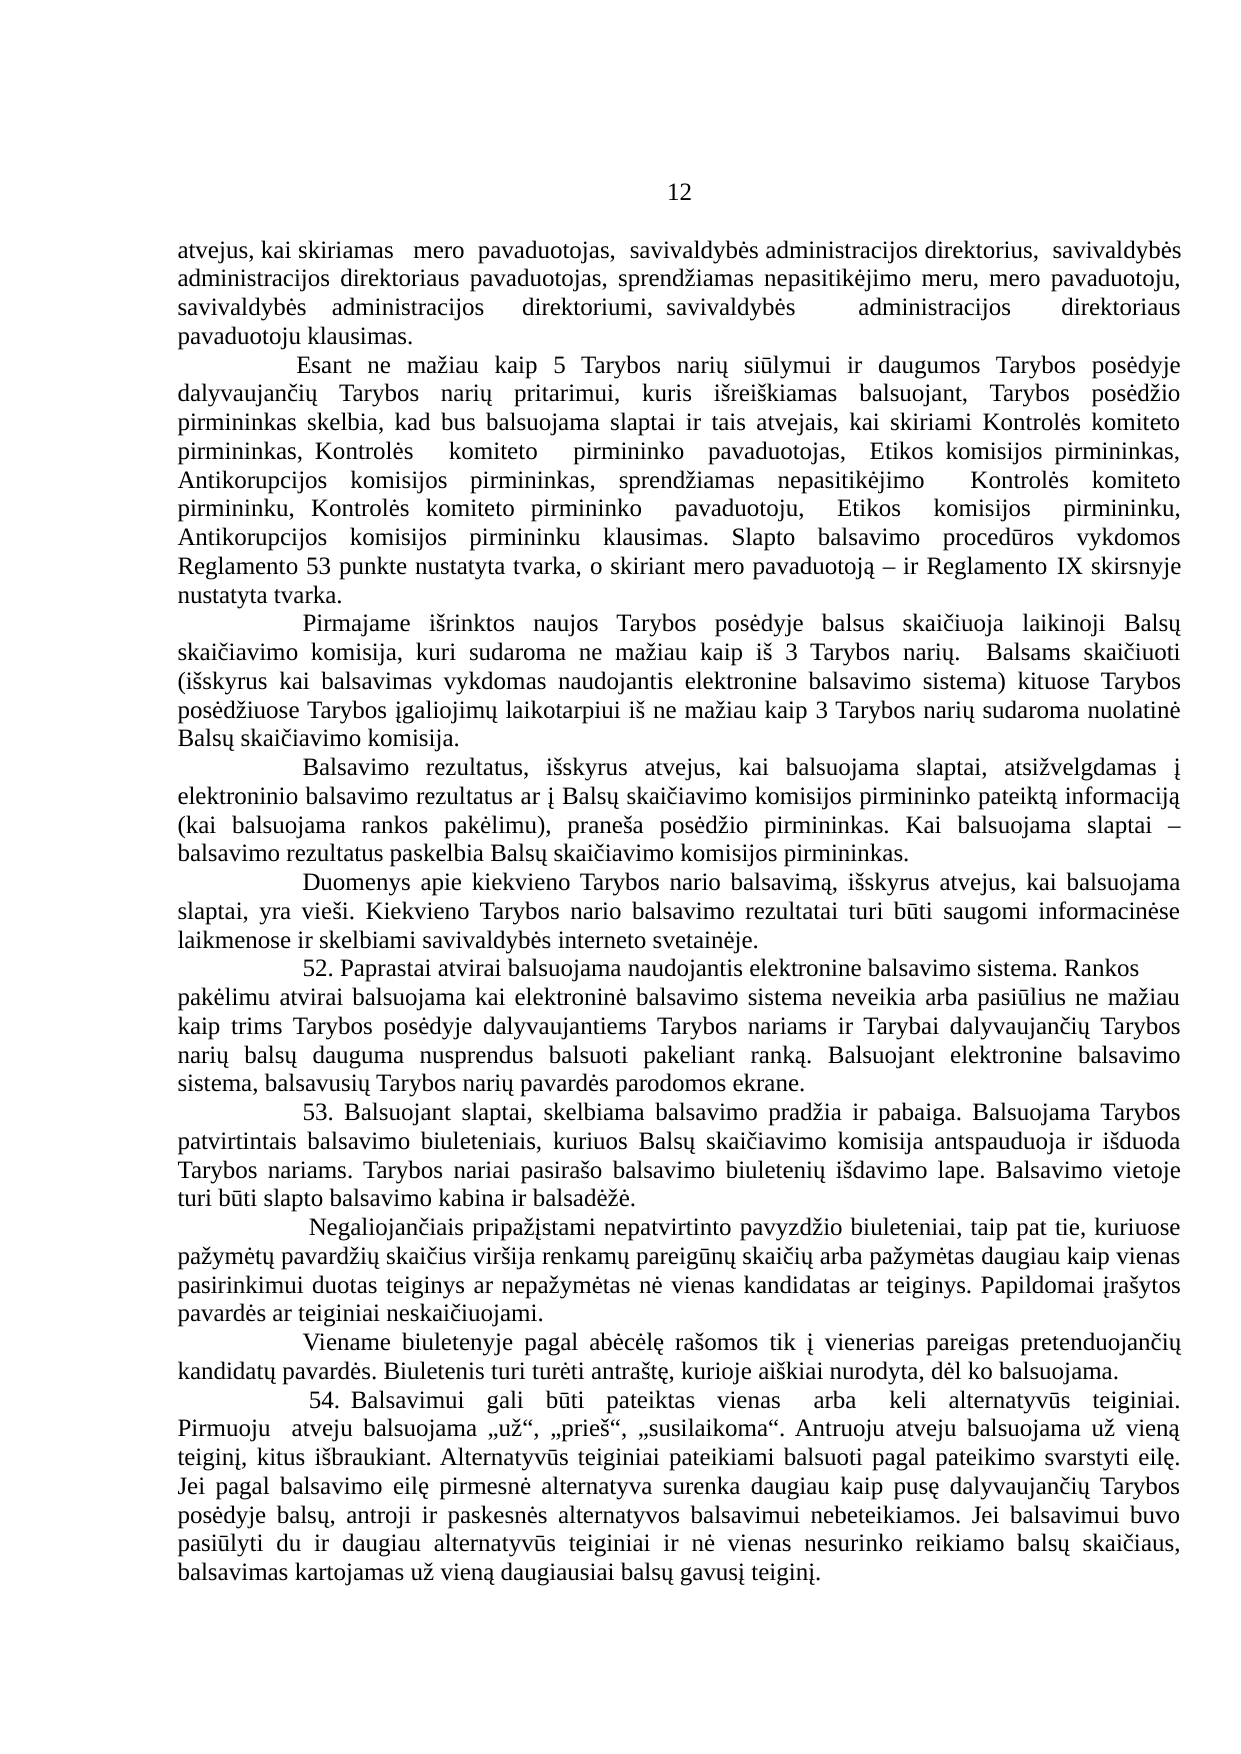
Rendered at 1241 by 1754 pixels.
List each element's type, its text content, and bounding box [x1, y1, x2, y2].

text 54. Balsavimui gali būti pateiktas vienas arba keli alternatyvūs teiginiai. Pirmuoju atveju balsuojama „už“, „prieš“, „susilaikoma“. Antruoju atveju balsuojama už vieną teiginį, kitus išbraukiant. Alternatyvūs teiginiai pateikiami balsuoti pagal pateikimo svarstyti eilę. Jei pagal balsavimo eilę pirmesnė alternatyva surenka daugiau kaip pusę dalyvaujančių Tarybos posėdyje balsų, antroji ir paskesnės alternatyvos balsavimui nebeteikiamos. Jei balsavimui buvo pasiūlyti du ir daugiau alternatyvūs teiginiai ir nė vienas nesurinko reikiamo balsų skaičiaus, balsavimas kartojamas už vieną daugiausiai balsų gavusį teiginį. [177, 1385, 1181, 1586]
text Esant ne mažiau kaip 5 Tarybos narių siūlymui ir daugumos Tarybos posėdyje dalyvaujančių Tarybos narių pritarimui, kuris išreiškiamas balsuojant, Tarybos posėdžio pirmininkas skelbia, kad bus balsuojama slaptai ir tais atvejais, kai skiriami Kontrolės komiteto pirmininkas, Kontrolės komiteto pirmininko pavaduotojas, Etikos komisijos pirmininkas, Antikorupcijos komisijos pirmininkas, sprendžiamas nepasitikėjimo Kontrolės komiteto pirmininku, Kontrolės komiteto pirmininko pavaduotoju, Etikos komisijos pirmininku, Antikorupcijos komisijos pirmininku klausimas. Slapto balsavimo procedūros vykdomos Reglamento 53 punkte nustatyta tvarka, o skiriant mero pavaduotoją – ir Reglamento IX skirsnyje nustatyta tvarka. [177, 350, 1181, 608]
text Pirmajame išrinktos naujos Tarybos posėdyje balsus skaičiuoja laikinoji Balsų skaičiavimo komisija, kuri sudaroma ne mažiau kaip iš 3 Tarybos narių. Balsams skaičiuoti (išskyrus kai balsavimas vykdomas naudojantis elektronine balsavimo sistema) kituose Tarybos posėdžiuose Tarybos įgaliojimų laikotarpiui iš ne mažiau kaip 3 Tarybos narių sudaroma nuolatinė Balsų skaičiavimo komisija. [177, 608, 1181, 752]
text Duomenys apie kiekvieno Tarybos nario balsavimą, išskyrus atvejus, kai balsuojama slaptai, yra vieši. Kiekvieno Tarybos nario balsavimo rezultatai turi būti saugomi informacinėse laikmenose ir skelbiami savivaldybės interneto svetainėje. [177, 867, 1181, 953]
text 53. Balsuojant slaptai, skelbiama balsavimo pradžia ir pabaiga. Balsuojama Tarybos patvirtintais balsavimo biuleteniais, kuriuos Balsų skaičiavimo komisija antspauduoja ir išduoda Tarybos nariams. Tarybos nariai pasirašo balsavimo biuletenių išdavimo lape. Balsavimo vietoje turi būti slapto balsavimo kabina ir balsadėžė. [177, 1097, 1181, 1212]
text Negaliojančiais pripažįstami nepatvirtinto pavyzdžio biuleteniai, taip pat tie, kuriuose pažymėtų pavardžių skaičius viršija renkamų pareigūnų skaičių arba pažymėtas daugiau kaip vienas pasirinkimui duotas teiginys ar nepažymėtas nė vienas kandidatas ar teiginys. Papildomai įrašytos pavardės ar teiginiai neskaičiuojami. [177, 1212, 1181, 1327]
text atvejus, kai skiriamas mero pavaduotojas, savivaldybės administracijos direktorius, savivaldybės administracijos direktoriaus pavaduotojas, sprendžiamas nepasitikėjimo meru, mero pavaduotoju, savivaldybės administracijos direktoriumi, savivaldybės administracijos direktoriaus pavaduotoju klausimas. [177, 235, 1181, 350]
text Balsavimo rezultatus, išskyrus atvejus, kai balsuojama slaptai, atsižvelgdamas į elektroninio balsavimo rezultatus ar į Balsų skaičiavimo komisijos pirmininko pateiktą informaciją (kai balsuojama rankos pakėlimu), praneša posėdžio pirmininkas. Kai balsuojama slaptai – balsavimo rezultatus paskelbia Balsų skaičiavimo komisijos pirmininkas. [177, 752, 1181, 867]
text pakėlimu atvirai balsuojama kai elektroninė balsavimo sistema neveikia arba pasiūlius ne mažiau kaip trims Tarybos posėdyje dalyvaujantiems Tarybos nariams ir Tarybai dalyvaujančių Tarybos narių balsų dauguma nusprendus balsuoti pakeliant ranką. Balsuojant elektronine balsavimo sistema, balsavusių Tarybos narių pavardės parodomos ekrane. [177, 982, 1181, 1097]
text 52. Paprastai atvirai balsuojama naudojantis elektronine balsavimo sistema. Rankos [177, 953, 1181, 982]
text Viename biuletenyje pagal abėcėlę rašomos tik į vienerias pareigas pretenduojančių kandidatų pavardės. Biuletenis turi turėti antraštę, kurioje aiškiai nurodyta, dėl ko balsuojama. [177, 1327, 1181, 1385]
